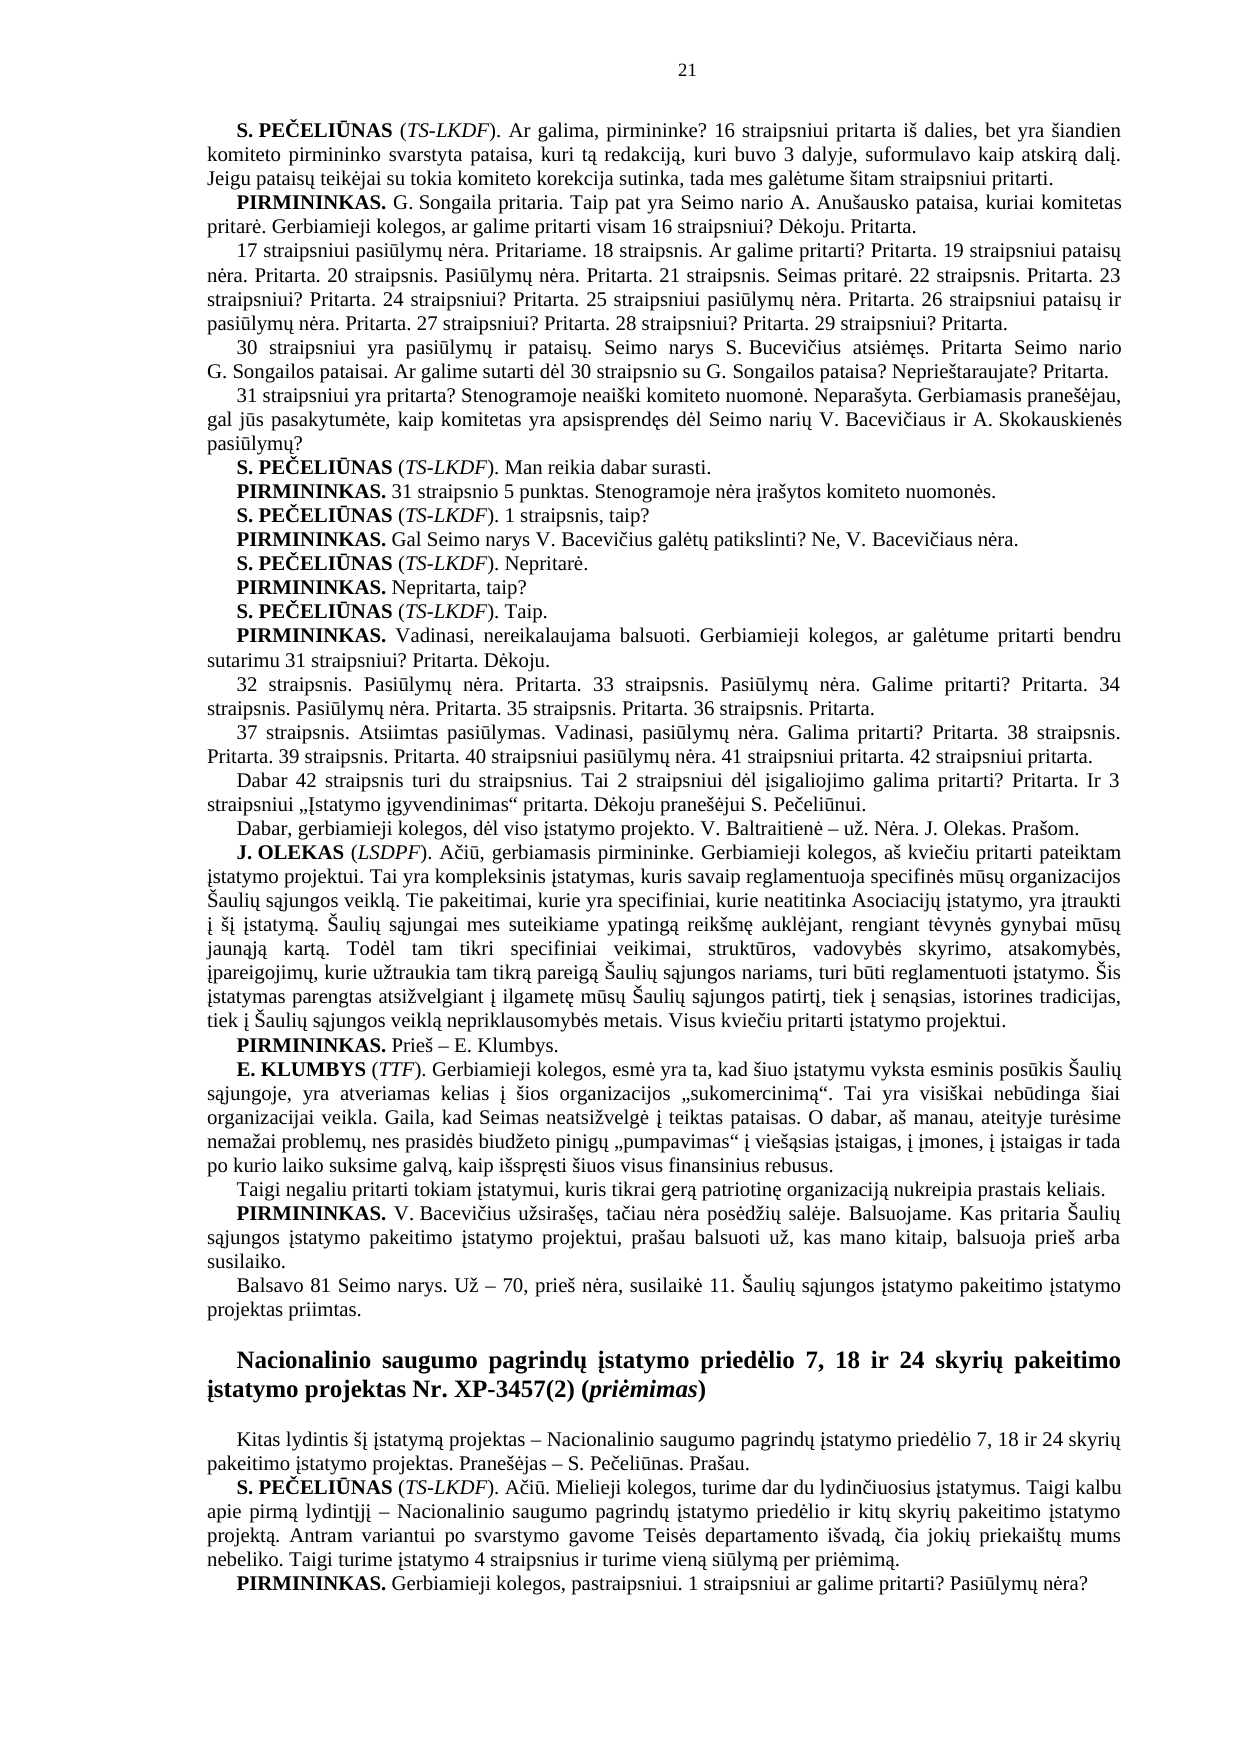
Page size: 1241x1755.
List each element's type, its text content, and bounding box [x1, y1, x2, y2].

text S. PEČELIŪNAS (TS-LKDF). 1 straipsnis, taip? [207, 503, 1122, 527]
text 31 straipsniui yra pritarta? Stenogramoje neaiški komiteto nuomonė. Neparašyta. Gerbiamasis pranešėjau, gal jūs pasakytumėte, kaip komitetas yra apsisprendęs dėl Seimo narių V. Bacevičiaus ir A. Skokauskienės pasiūlymų? [207, 383, 1122, 455]
text J. OLEKAS (LSDPF). Ačiū, gerbiamasis pirmininke. Gerbiamieji kolegos, aš kviečiu pritarti pateiktam įstatymo projektui. Tai yra kompleksinis įstatymas, kuris savaip reglamentuoja specifinės mūsų organizacijos Šaulių sąjungos veiklą. Tie pakeitimai, kurie yra specifiniai, kurie neatitinka Asociacijų įstatymo, yra įtraukti į šį įstatymą. Šaulių sąjungai mes suteikiame ypatingą reikšmę auklėjant, rengiant tėvynės gynybai mūsų jaunąją kartą. Todėl tam tikri specifiniai veikimai, struktūros, vadovybės skyrimo, atsakomybės, įpareigojimų, kurie užtraukia tam tikrą pareigą Šaulių sąjungos nariams, turi būti reglamentuoti įstatymo. Šis įstatymas parengtas atsižvelgiant į ilgametę mūsų Šaulių sąjungos patirtį, tiek į senąsias, istorines tradicijas, tiek į Šaulių sąjungos veiklą nepriklausomybės metais. Visus kviečiu pritarti įstatymo projektui. [207, 840, 1122, 1032]
text S. PEČELIŪNAS (TS-LKDF). Taip. [207, 599, 1122, 623]
text 17 straipsniui pasiūlymų nėra. Pritariame. 18 straipsnis. Ar galime pritarti? Pritarta. 19 straipsniui pataisų nėra. Pritarta. 20 straipsnis. Pasiūlymų nėra. Pritarta. 21 straipsnis. Seimas pritarė. 22 straipsnis. Pritarta. 23 straipsniui? Pritarta. 24 straipsniui? Pritarta. 25 straipsniui pasiūlymų nėra. Pritarta. 26 straipsniui pataisų ir pasiūlymų nėra. Pritarta. 27 straipsniui? Pritarta. 28 straipsniui? Pritarta. 29 straipsniui? Pritarta. [207, 238, 1122, 335]
text PIRMININKAS. Vadinasi, nereikalaujama balsuoti. Gerbiamieji kolegos, ar galėtume pritarti bendru sutarimu 31 straipsniui? Pritarta. Dėkoju. [207, 623, 1122, 672]
text S. PEČELIŪNAS (TS-LKDF). Nepritarė. [207, 551, 1122, 575]
text S. PEČELIŪNAS (TS-LKDF). Ačiū. Mielieji kolegos, turime dar du lydinčiuosius įstatymus. Taigi kalbu apie pirmą lydintįjį – Nacionalinio saugumo pagrindų įstatymo priedėlio ir kitų skyrių pakeitimo įstatymo projektą. Antram variantui po svarstymo gavome Teisės departamento išvadą, čia jokių priekaištų mums nebeliko. Taigi turime įstatymo 4 straipsnius ir turime vieną siūlymą per priėmimą. [207, 1475, 1122, 1571]
text Balsavo 81 Seimo narys. Už – 70, prieš nėra, susilaikė 11. Šaulių sąjungos įstatymo pakeitimo įstatymo projektas priimtas. [207, 1273, 1122, 1321]
text Dabar 42 straipsnis turi du straipsnius. Tai 2 straipsniui dėl įsigaliojimo galima pritarti? Pritarta. Ir 3 straipsniui „Įstatymo įgyvendinimas“ pritarta. Dėkoju pranešėjui S. Pečeliūnui. [207, 768, 1122, 816]
text Dabar, gerbiamieji kolegos, dėl viso įstatymo projekto. V. Baltraitienė – už. Nėra. J. Olekas. Prašom. [207, 816, 1122, 840]
text S. PEČELIŪNAS (TS-LKDF). Ar galima, pirmininke? 16 straipsniui pritarta iš dalies, bet yra šiandien komiteto pirmininko svarstyta pataisa, kuri tą redakciją, kuri buvo 3 dalyje, suformulavo kaip atskirą dalį. Jeigu pataisų teikėjai su tokia komiteto korekcija sutinka, tada mes galėtume šitam straipsniui pritarti. [207, 118, 1122, 190]
text E. KLUMBYS (TTF). Gerbiamieji kolegos, esmė yra ta, kad šiuo įstatymu vyksta esminis posūkis Šaulių sąjungoje, yra atveriamas kelias į šios organizacijos „sukomercinimą“. Tai yra visiškai nebūdinga šiai organizacijai veikla. Gaila, kad Seimas neatsižvelgė į teiktas pataisas. O dabar, aš manau, ateityje turėsime nemažai problemų, nes prasidės biudžeto pinigų „pumpavimas“ į viešąsias įstaigas, į įmones, į įstaigas ir tada po kurio laiko suksime galvą, kaip išspręsti šiuos visus finansinius rebusus. [207, 1057, 1122, 1177]
text Taigi negaliu pritarti tokiam įstatymui, kuris tikrai gerą patriotinę organizaciją nukreipia prastais keliais. [207, 1177, 1122, 1201]
text 30 straipsniui yra pasiūlymų ir pataisų. Seimo narys S. Bucevičius atsiėmęs. Pritarta Seimo nario G. Songailos pataisai. Ar galime sutarti dėl 30 straipsnio su G. Songailos pataisa? Neprieštaraujate? Pritarta. [207, 335, 1122, 383]
text PIRMININKAS. Gerbiamieji kolegos, pastraipsniui. 1 straipsniui ar galime pritarti? Pasiūlymų nėra? [207, 1571, 1122, 1595]
text 32 straipsnis. Pasiūlymų nėra. Pritarta. 33 straipsnis. Pasiūlymų nėra. Galime pritarti? Pritarta. 34 straipsnis. Pasiūlymų nėra. Pritarta. 35 straipsnis. Pritarta. 36 straipsnis. Pritarta. [207, 672, 1122, 720]
text Nacionalinio saugumo pagrindų įstatymo priedėlio 7, 18 ir 24 skyrių pakeitimo įstatymo projektas Nr. XP-3457(2) (priėmimas) [207, 1345, 1122, 1403]
text PIRMININKAS. 31 straipsnio 5 punktas. Stenogramoje nėra įrašytos komiteto nuomonės. [207, 479, 1122, 503]
text PIRMININKAS. G. Songaila pritaria. Taip pat yra Seimo nario A. Anušausko pataisa, kuriai komitetas pritarė. Gerbiamieji kolegos, ar galime pritarti visam 16 straipsniui? Dėkoju. Pritarta. [207, 190, 1122, 238]
text S. PEČELIŪNAS (TS-LKDF). Man reikia dabar surasti. [207, 455, 1122, 479]
text PIRMININKAS. Prieš – E. Klumbys. [207, 1032, 1122, 1057]
text PIRMININKAS. V. Bacevičius užsirašęs, tačiau nėra posėdžių salėje. Balsuojame. Kas pritaria Šaulių sąjungos įstatymo pakeitimo įstatymo projektui, prašau balsuoti už, kas mano kitaip, balsuoja prieš arba susilaiko. [207, 1201, 1122, 1273]
text PIRMININKAS. Gal Seimo narys V. Bacevičius galėtų patikslinti? Ne, V. Bacevičiaus nėra. [207, 527, 1122, 551]
text Kitas lydintis šį įstatymą projektas – Nacionalinio saugumo pagrindų įstatymo priedėlio 7, 18 ir 24 skyrių pakeitimo įstatymo projektas. Pranešėjas – S. Pečeliūnas. Prašau. [207, 1427, 1122, 1475]
text PIRMININKAS. Nepritarta, taip? [207, 575, 1122, 599]
text 37 straipsnis. Atsiimtas pasiūlymas. Vadinasi, pasiūlymų nėra. Galima pritarti? Pritarta. 38 straipsnis. Pritarta. 39 straipsnis. Pritarta. 40 straipsniui pasiūlymų nėra. 41 straipsniui pritarta. 42 straipsniui pritarta. [207, 720, 1122, 768]
